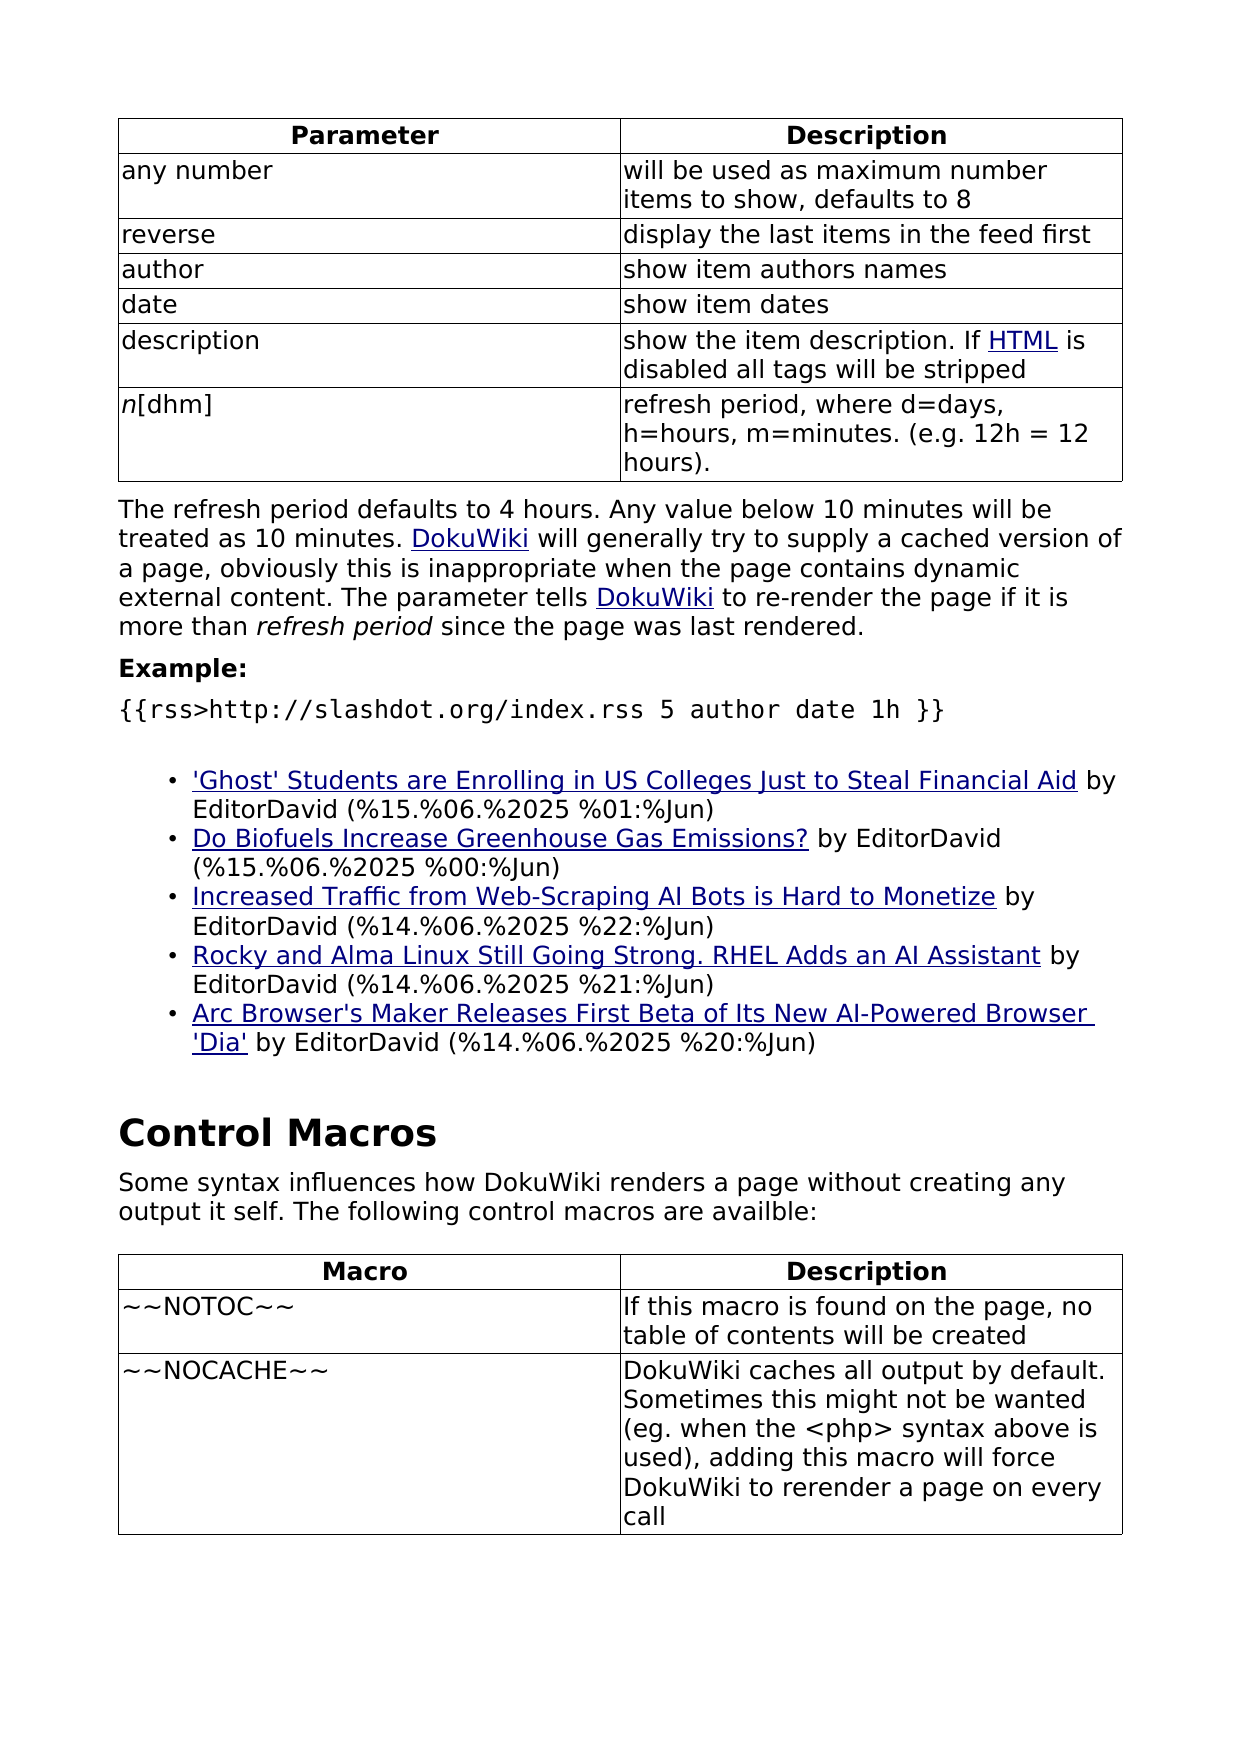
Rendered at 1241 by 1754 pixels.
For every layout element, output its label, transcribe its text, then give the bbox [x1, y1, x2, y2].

list 'Ghost' Students are Enrolling in US Colleges Just to Steal Financial Aid by EditorDavid (%15.%06.%2025 %01:%Jun) [177, 766, 1122, 824]
text Example: [118, 654, 1122, 683]
list Arc Browser's Maker Releases First Beta of Its New AI-Powered Browser 'Dia' by EditorDavid (%14.%06.%2025 %20:%Jun) [177, 999, 1122, 1057]
subtitle Control Macros [118, 1112, 1122, 1156]
table_cell ~~NOCACHE~~ [119, 1354, 620, 1534]
table_header Description [621, 1255, 1122, 1289]
table_cell DokuWiki caches all output by default. Sometimes this might not be wanted (eg. when the <php> syntax above is used), adding this macro will force DokuWiki to rerender a page on every call [621, 1354, 1122, 1534]
table_cell show the item description. If HTML is disabled all tags will be stripped [621, 324, 1122, 387]
table_header Description [621, 119, 1122, 153]
list Increased Traffic from Web-Scraping AI Bots is Hard to Monetize by EditorDavid (%14.%06.%2025 %22:%Jun) [177, 882, 1122, 941]
table_cell show item dates [621, 289, 1122, 323]
table_cell ~~NOTOC~~ [119, 1290, 620, 1353]
text {{rss>http://slashdot.org/index.rss 5 author date 1h }} [118, 695, 1122, 724]
text Some syntax influences how DokuWiki renders a page without creating any output it self. The following control macros are availble: [118, 1168, 1122, 1226]
table_header Macro [119, 1255, 620, 1289]
table_cell author [119, 254, 620, 288]
table_cell refresh period, where d=days, h=hours, m=minutes. (e.g. 12h = 12 hours). [621, 388, 1122, 481]
list Do Biofuels Increase Greenhouse Gas Emissions? by EditorDavid (%15.%06.%2025 %00:%Jun) [177, 824, 1122, 882]
table_cell will be used as maximum number items to show, defaults to 8 [621, 154, 1122, 217]
table_cell display the last items in the feed first [621, 219, 1122, 253]
table_cell show item authors names [621, 254, 1122, 288]
table_cell description [119, 324, 620, 387]
list Rocky and Alma Linux Still Going Strong. RHEL Adds an AI Assistant by EditorDavid (%14.%06.%2025 %21:%Jun) [177, 941, 1122, 999]
table_header Parameter [119, 119, 620, 153]
table_cell If this macro is found on the page, no table of contents will be created [621, 1290, 1122, 1353]
table_cell n[dhm] [119, 388, 620, 481]
table_cell date [119, 289, 620, 323]
text The refresh period defaults to 4 hours. Any value below 10 minutes will be treated as 10 minutes. DokuWiki will generally try to supply a cached version of a page, obviously this is inappropriate when the page contains dynamic external content. The parameter tells DokuWiki to re-render the page if it is more than refresh period since the page was last rendered. [118, 495, 1122, 641]
table_cell reverse [119, 219, 620, 253]
table_cell any number [119, 154, 620, 217]
